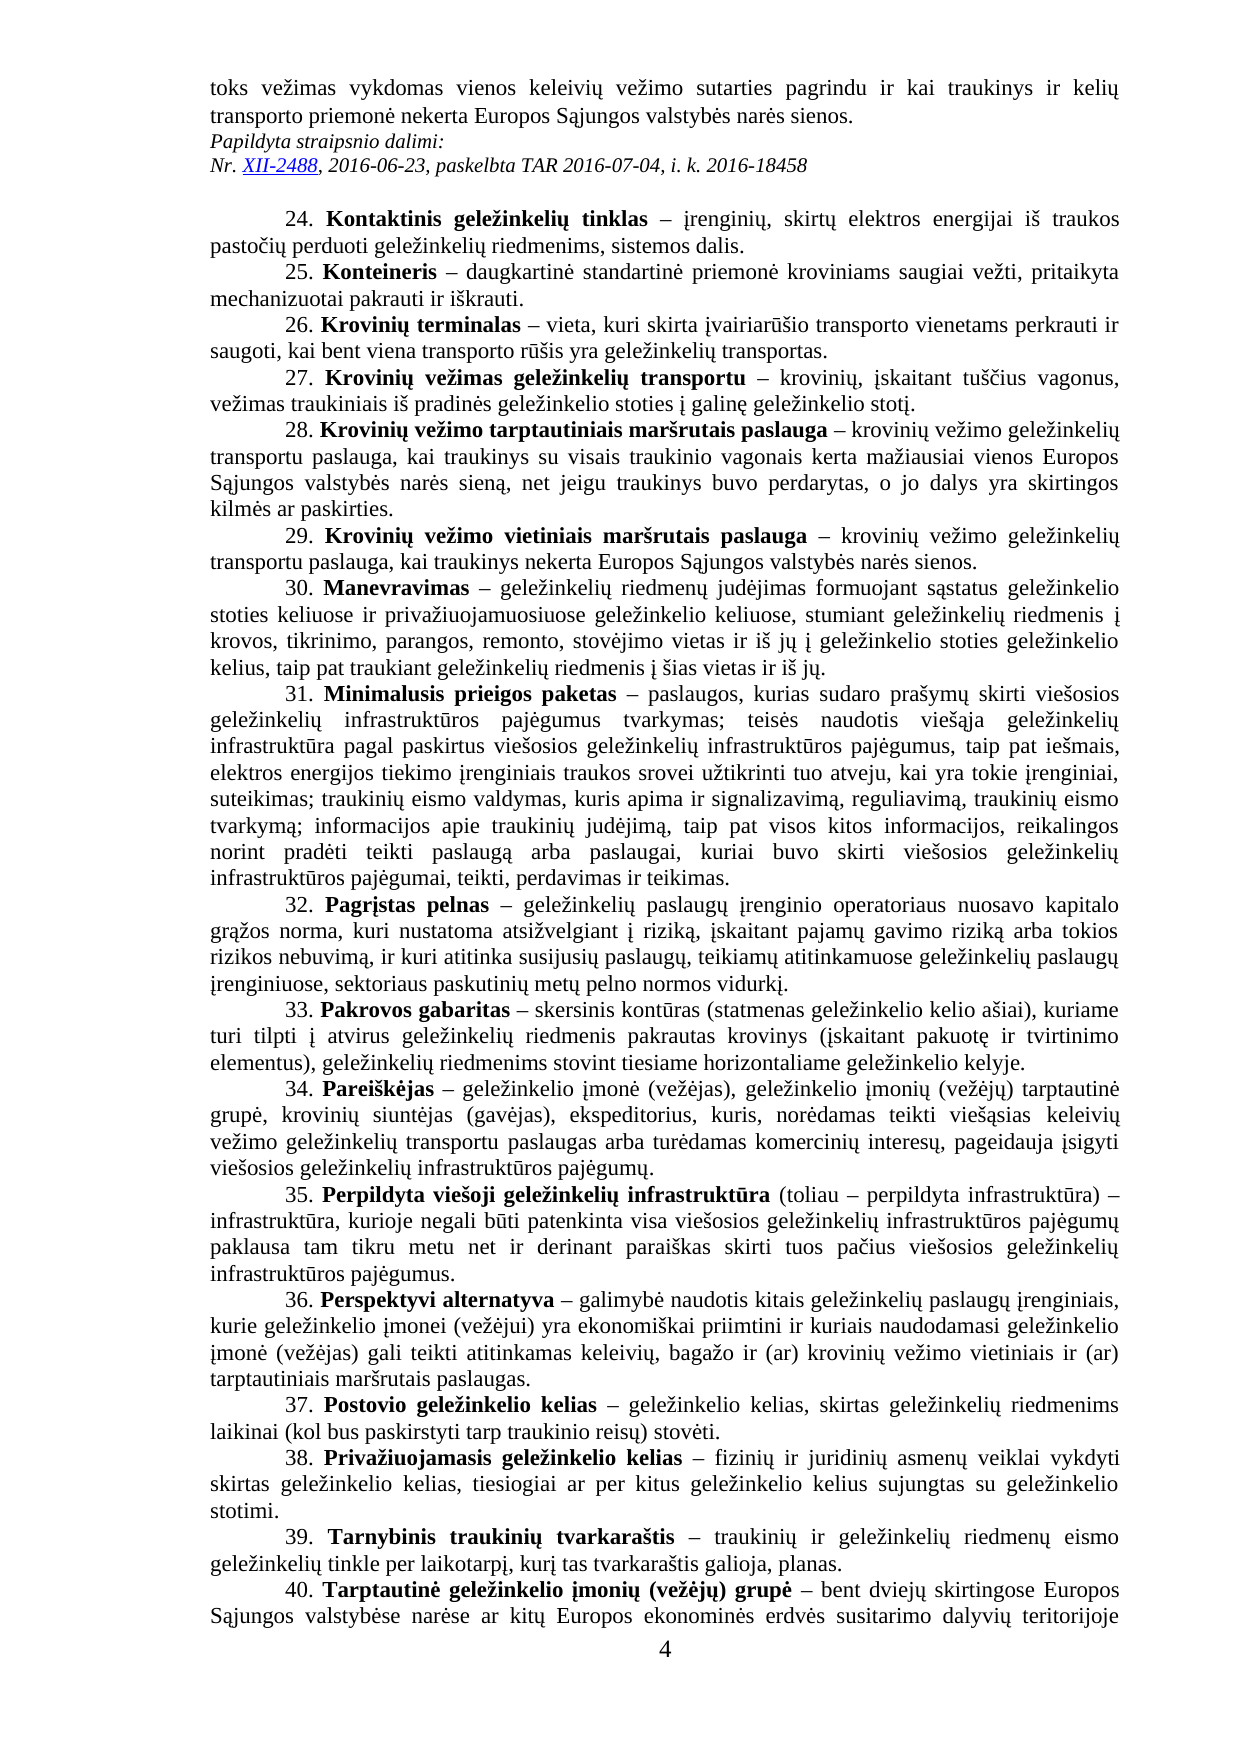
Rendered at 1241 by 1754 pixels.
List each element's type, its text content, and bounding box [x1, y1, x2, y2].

text 26. Krovinių terminalas – vieta, kuri skirta įvairiarūšio transporto vienetams perkrauti ir saugoti, kai bent viena transporto rūšis yra geležinkelių transportas. [210, 311, 1120, 364]
text 33. Pakrovos gabaritas – skersinis kontūras (statmenas geležinkelio kelio ašiai), kuriame turi tilpti į atvirus geležinkelių riedmenis pakrautas krovinys (įskaitant pakuotę ir tvirtinimo elementus), geležinkelių riedmenims stovint tiesiame horizontaliame geležinkelio kelyje. [210, 996, 1120, 1075]
text 36. Perspektyvi alternatyva – galimybė naudotis kitais geležinkelių paslaugų įrenginiais, kurie geležinkelio įmonei (vežėjui) yra ekonomiškai priimtini ir kuriais naudodamasi geležinkelio įmonė (vežėjas) gali teikti atitinkamas keleivių, bagažo ir (ar) krovinių vežimo vietiniais ir (ar) tarptautiniais maršrutais paslaugas. [210, 1286, 1120, 1391]
text 27. Krovinių vežimas geležinkelių transportu – krovinių, įskaitant tuščius vagonus, vežimas traukiniais iš pradinės geležinkelio stoties į galinę geležinkelio stotį. [210, 364, 1120, 416]
text 34. Pareiškėjas – geležinkelio įmonė (vežėjas), geležinkelio įmonių (vežėjų) tarptautinė grupė, krovinių siuntėjas (gavėjas), ekspeditorius, kuris, norėdamas teikti viešąsias keleivių vežimo geležinkelių transportu paslaugas arba turėdamas komercinių interesų, pageidauja įsigyti viešosios geležinkelių infrastruktūros pajėgumų. [210, 1075, 1120, 1181]
text 24. Kontaktinis geležinkelių tinklas – įrenginių, skirtų elektros energijai iš traukos pastočių perduoti geležinkelių riedmenims, sistemos dalis. [210, 206, 1120, 258]
text 30. Manevravimas – geležinkelių riedmenų judėjimas formuojant sąstatus geležinkelio stoties keliuose ir privažiuojamuosiuose geležinkelio keliuose, stumiant geležinkelių riedmenis į krovos, tikrinimo, parangos, remonto, stovėjimo vietas ir iš jų į geležinkelio stoties geležinkelio kelius, taip pat traukiant geležinkelių riedmenis į šias vietas ir iš jų. [210, 574, 1120, 680]
text 37. Postovio geležinkelio kelias – geležinkelio kelias, skirtas geležinkelių riedmenims laikinai (kol bus paskirstyti tarp traukinio reisų) stovėti. [210, 1391, 1120, 1444]
text 29. Krovinių vežimo vietiniais maršrutais paslauga – krovinių vežimo geležinkelių transportu paslauga, kai traukinys nekerta Europos Sąjungos valstybės narės sienos. [210, 522, 1120, 574]
text toks vežimas vykdomas vienos keleivių vežimo sutarties pagrindu ir kai traukinys ir kelių transporto priemonė nekerta Europos Sąjungos valstybės narės sienos. [210, 73, 1120, 129]
text 39. Tarnybinis traukinių tvarkaraštis – traukinių ir geležinkelių riedmenų eismo geležinkelių tinkle per laikotarpį, kurį tas tvarkaraštis galioja, planas. [210, 1523, 1120, 1576]
text 25. Konteineris – daugkartinė standartinė priemonė kroviniams saugiai vežti, pritaikyta mechanizuotai pakrauti ir iškrauti. [210, 258, 1120, 311]
text 38. Privažiuojamasis geležinkelio kelias – fizinių ir juridinių asmenų veiklai vykdyti skirtas geležinkelio kelias, tiesiogiai ar per kitus geležinkelio kelius sujungtas su geležinkelio stotimi. [210, 1444, 1120, 1523]
text 40. Tarptautinė geležinkelio įmonių (vežėjų) grupė – bent dviejų skirtingose Europos Sąjungos valstybėse narėse ar kitų Europos ekonominės erdvės susitarimo dalyvių teritorijoje [210, 1576, 1120, 1629]
text 31. Minimalusis prieigos paketas – paslaugos, kurias sudaro prašymų skirti viešosios geležinkelių infrastruktūros pajėgumus tvarkymas; teisės naudotis viešąja geležinkelių infrastruktūra pagal paskirtus viešosios geležinkelių infrastruktūros pajėgumus, taip pat iešmais, elektros energijos tiekimo įrenginiais traukos srovei užtikrinti tuo atveju, kai yra tokie įrenginiai, suteikimas; traukinių eismo valdymas, kuris apima ir signalizavimą, reguliavimą, traukinių eismo tvarkymą; informacijos apie traukinių judėjimą, taip pat visos kitos informacijos, reikalingos norint pradėti teikti paslaugą arba paslaugai, kuriai buvo skirti viešosios geležinkelių infrastruktūros pajėgumai, teikti, perdavimas ir teikimas. [210, 680, 1120, 891]
text Nr. XII-2488, 2016-06-23, paskelbta TAR 2016-07-04, i. k. 2016-18458 [210, 153, 1120, 177]
text 32. Pagrįstas pelnas – geležinkelių paslaugų įrenginio operatoriaus nuosavo kapitalo grąžos norma, kuri nustatoma atsižvelgiant į riziką, įskaitant pajamų gavimo riziką arba tokios rizikos nebuvimą, ir kuri atitinka susijusių paslaugų, teikiamų atitinkamuose geležinkelių paslaugų įrenginiuose, sektoriaus paskutinių metų pelno normos vidurkį. [210, 891, 1120, 996]
text Papildyta straipsnio dalimi: [210, 129, 1120, 153]
text 28. Krovinių vežimo tarptautiniais maršrutais paslauga – krovinių vežimo geležinkelių transportu paslauga, kai traukinys su visais traukinio vagonais kerta mažiausiai vienos Europos Sąjungos valstybės narės sieną, net jeigu traukinys buvo perdarytas, o jo dalys yra skirtingos kilmės ar paskirties. [210, 416, 1120, 522]
text 35. Perpildyta viešoji geležinkelių infrastruktūra (toliau – perpildyta infrastruktūra) – infrastruktūra, kurioje negali būti patenkinta visa viešosios geležinkelių infrastruktūros pajėgumų paklausa tam tikru metu net ir derinant paraiškas skirti tuos pačius viešosios geležinkelių infrastruktūros pajėgumus. [210, 1181, 1120, 1286]
